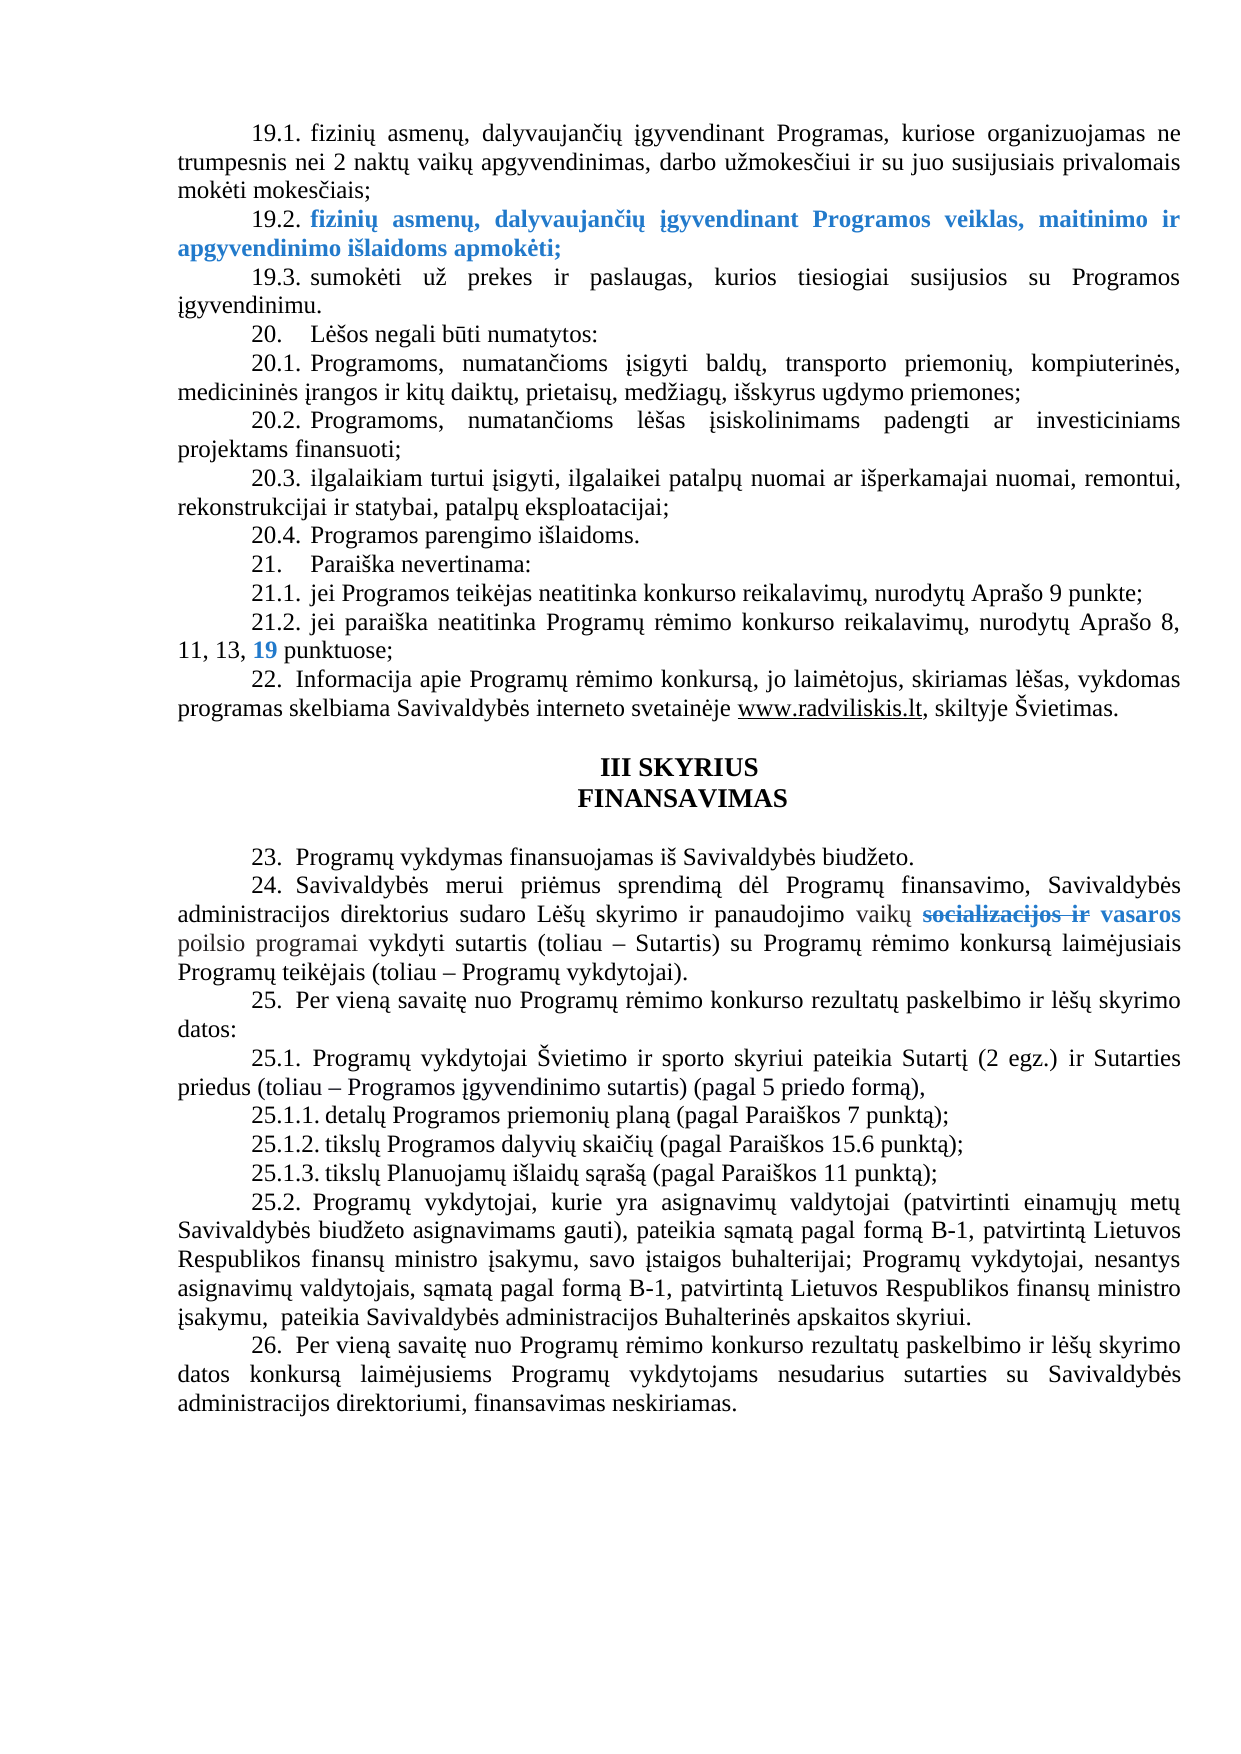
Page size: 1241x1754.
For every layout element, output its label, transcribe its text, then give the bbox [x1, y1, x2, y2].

text 26. Per vieną savaitę nuo Programų rėmimo konkurso rezultatų paskelbimo ir lėšų skyrimo datos konkursą laimėjusiems Programų vykdytojams nesudarius sutarties su Savivaldybės administracijos direktoriumi, finansavimas neskiriamas. [177, 1330, 1181, 1417]
text 20.3. ilgalaikiam turtui įsigyti, ilgalaikei patalpų nuomai ar išperkamajai nuomai, remontui, rekonstrukcijai ir statybai, patalpų eksploatacijai; [177, 463, 1181, 521]
text 20.1. Programoms, numatančioms įsigyti baldų, transporto priemonių, kompiuterinės, medicininės įrangos ir kitų daiktų, prietaisų, medžiagų, išskyrus ugdymo priemones; [177, 348, 1181, 406]
text 25. Per vieną savaitę nuo Programų rėmimo konkurso rezultatų paskelbimo ir lėšų skyrimo datos: [177, 985, 1181, 1043]
text 25.1. Programų vykdytojai Švietimo ir sporto skyriui pateikia Sutartį (2 egz.) ir Sutarties priedus (toliau – Programos įgyvendinimo sutartis) (pagal 5 priedo formą), [177, 1043, 1181, 1100]
text 25.1.2. tikslų Programos dalyvių skaičių (pagal Paraiškos 15.6 punktą); [177, 1129, 1181, 1158]
text III SKYRIUS [177, 751, 1181, 782]
text 21.1. jei Programos teikėjas neatitinka konkurso reikalavimų, nurodytų Aprašo 9 punkte; [177, 578, 1181, 607]
text 25.2. Programų vykdytojai, kurie yra asignavimų valdytojai (patvirtinti einamųjų metų Savivaldybės biudžeto asignavimams gauti), pateikia sąmatą pagal formą B-1, patvirtintą Lietuvos Respublikos finansų ministro įsakymu, savo įstaigos buhalterijai; Programų vykdytojai, nesantys asignavimų valdytojais, sąmatą pagal formą B-1, patvirtintą Lietuvos Respublikos finansų ministro įsakymu, pateikia Savivaldybės administracijos Buhalterinės apskaitos skyriui. [177, 1187, 1181, 1330]
text 24. Savivaldybės merui priėmus sprendimą dėl Programų finansavimo, Savivaldybės administracijos direktorius sudaro Lėšų skyrimo ir panaudojimo vaikų socializacijos ir vasaros poilsio programai vykdyti sutartis (toliau – Sutartis) su Programų rėmimo konkursą laimėjusiais Programų teikėjais (toliau – Programų vykdytojai). [177, 870, 1181, 985]
text 20.4. Programos parengimo išlaidoms. [251, 521, 1181, 549]
text 19.2. fizinių asmenų, dalyvaujančių įgyvendinant Programos veiklas, maitinimo ir apgyvendinimo išlaidoms apmokėti; [177, 204, 1181, 262]
text 21.2. jei paraiška neatitinka Programų rėmimo konkurso reikalavimų, nurodytų Aprašo 8, 11, 13, 19 punktuose; [177, 607, 1181, 664]
text FINANSAVIMAS [177, 782, 1181, 813]
text 19.3. sumokėti už prekes ir paslaugas, kurios tiesiogiai susijusios su Programos įgyvendinimu. [177, 262, 1181, 319]
text 21. Paraiška nevertinama: [251, 549, 1181, 578]
text 19.1. fizinių asmenų, dalyvaujančių įgyvendinant Programas, kuriose organizuojamas ne trumpesnis nei 2 naktų vaikų apgyvendinimas, darbo užmokesčiui ir su juo susijusiais privalomais mokėti mokesčiais; [177, 118, 1181, 204]
text 22. Informacija apie Programų rėmimo konkursą, jo laimėtojus, skiriamas lėšas, vykdomas programas skelbiama Savivaldybės interneto svetainėje www.radviliskis.lt, skiltyje Švietimas. [177, 664, 1181, 722]
text 20. Lėšos negali būti numatytos: [251, 319, 1181, 348]
text 23. Programų vykdymas finansuojamas iš Savivaldybės biudžeto. [177, 842, 1181, 870]
text 20.2. Programoms, numatančioms lėšas įsiskolinimams padengti ar investiciniams projektams finansuoti; [177, 406, 1181, 463]
text 25.1.1. detalų Programos priemonių planą (pagal Paraiškos 7 punktą); [177, 1100, 1181, 1129]
text 25.1.3. tikslų Planuojamų išlaidų sąrašą (pagal Paraiškos 11 punktą); [177, 1158, 1181, 1187]
